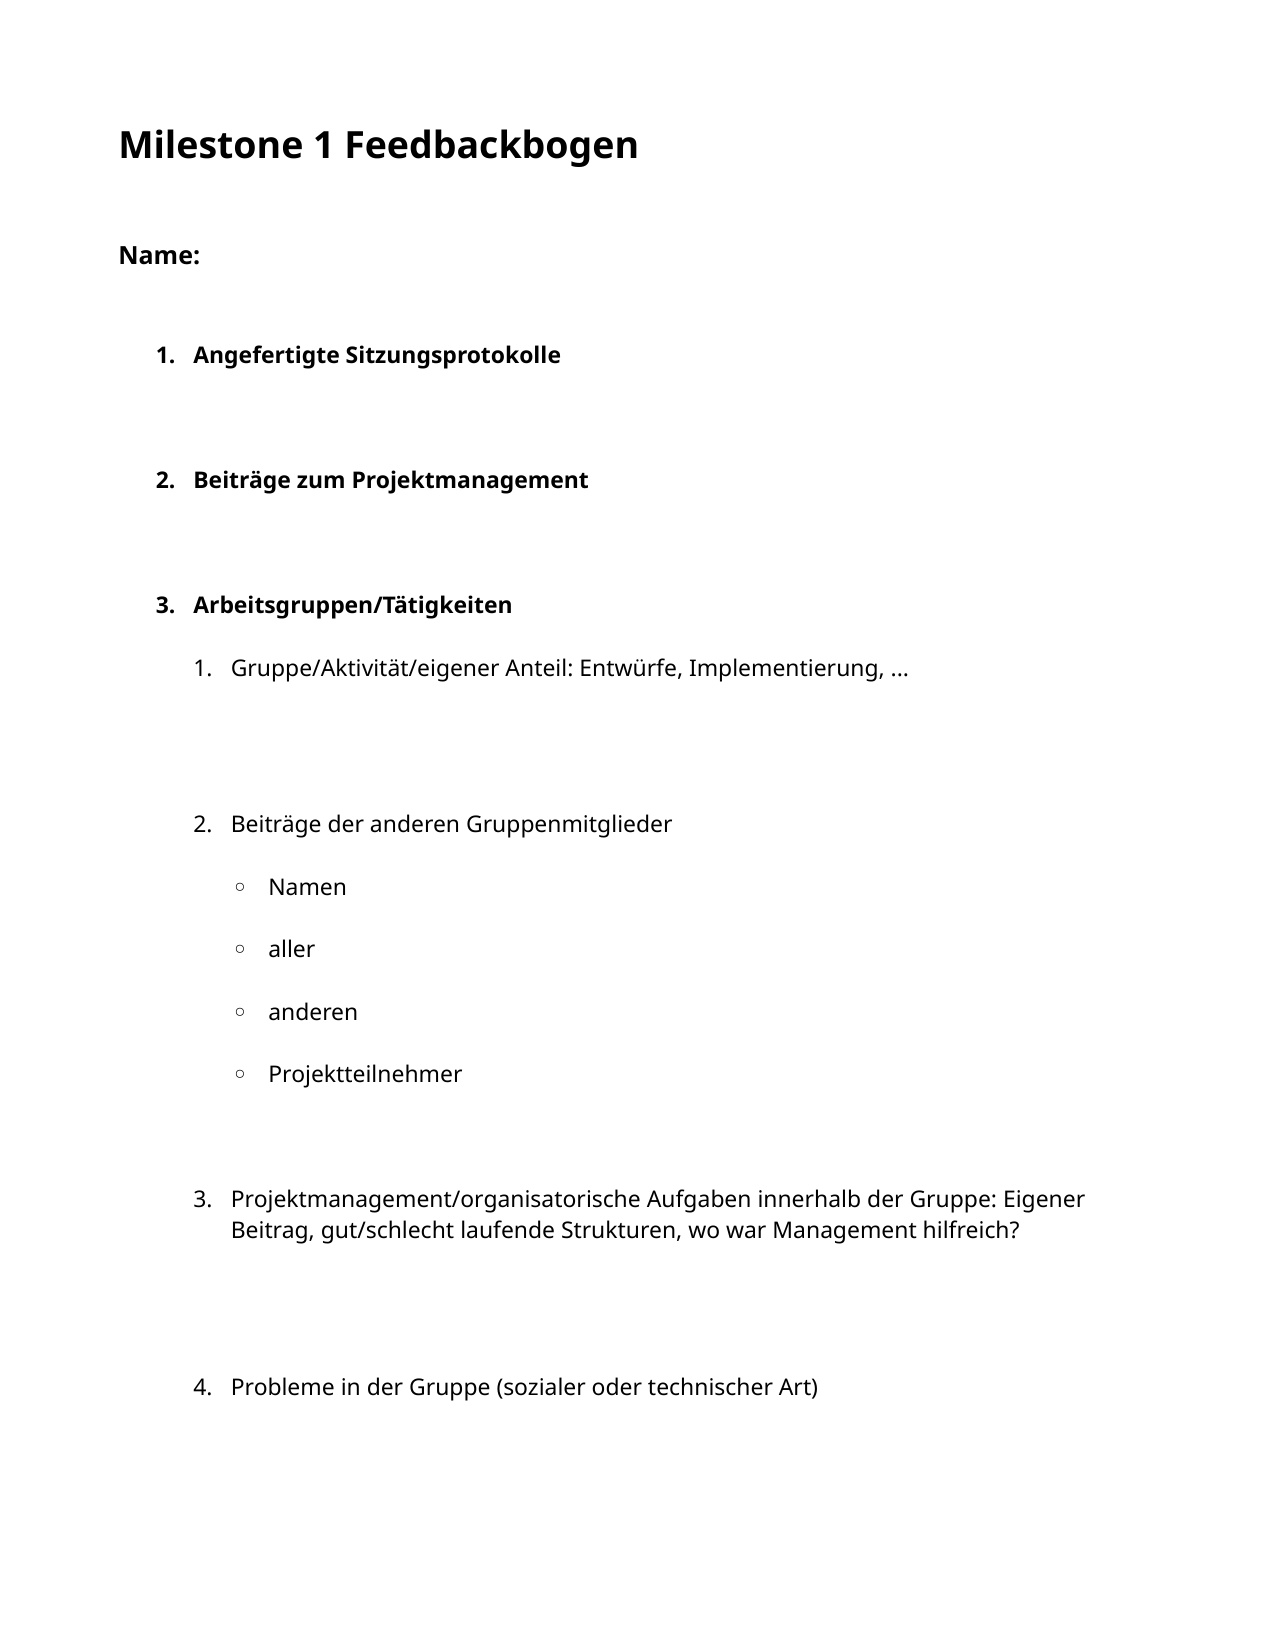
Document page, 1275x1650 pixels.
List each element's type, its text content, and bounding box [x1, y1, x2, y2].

list Arbeitsgruppen/Tätigkeiten [156, 589, 1157, 621]
list Probleme in der Gruppe (sozialer oder technischer Art) [193, 1371, 1157, 1402]
text Milestone 1 Feedbackbogen [118, 118, 1157, 169]
list Gruppe/Aktivität/eigener Anteil: Entwürfe, Implementierung, ... [193, 652, 1157, 683]
list Namen [231, 871, 1157, 902]
list Projektmanagement/organisatorische Aufgaben innerhalb der Gruppe: Eigener Beitrag, gut/schlecht laufende Strukturen, wo war Management hilfreich? [193, 1183, 1157, 1246]
list Angefertigte Sitzungsprotokolle [156, 339, 1157, 371]
list Beiträge zum Projektmanagement [156, 464, 1157, 496]
list Beiträge der anderen Gruppenmitglieder [193, 808, 1157, 839]
list anderen [231, 996, 1157, 1027]
list Projektteilnehmer [231, 1058, 1157, 1089]
list aller [231, 933, 1157, 964]
text Name: [118, 237, 1157, 271]
